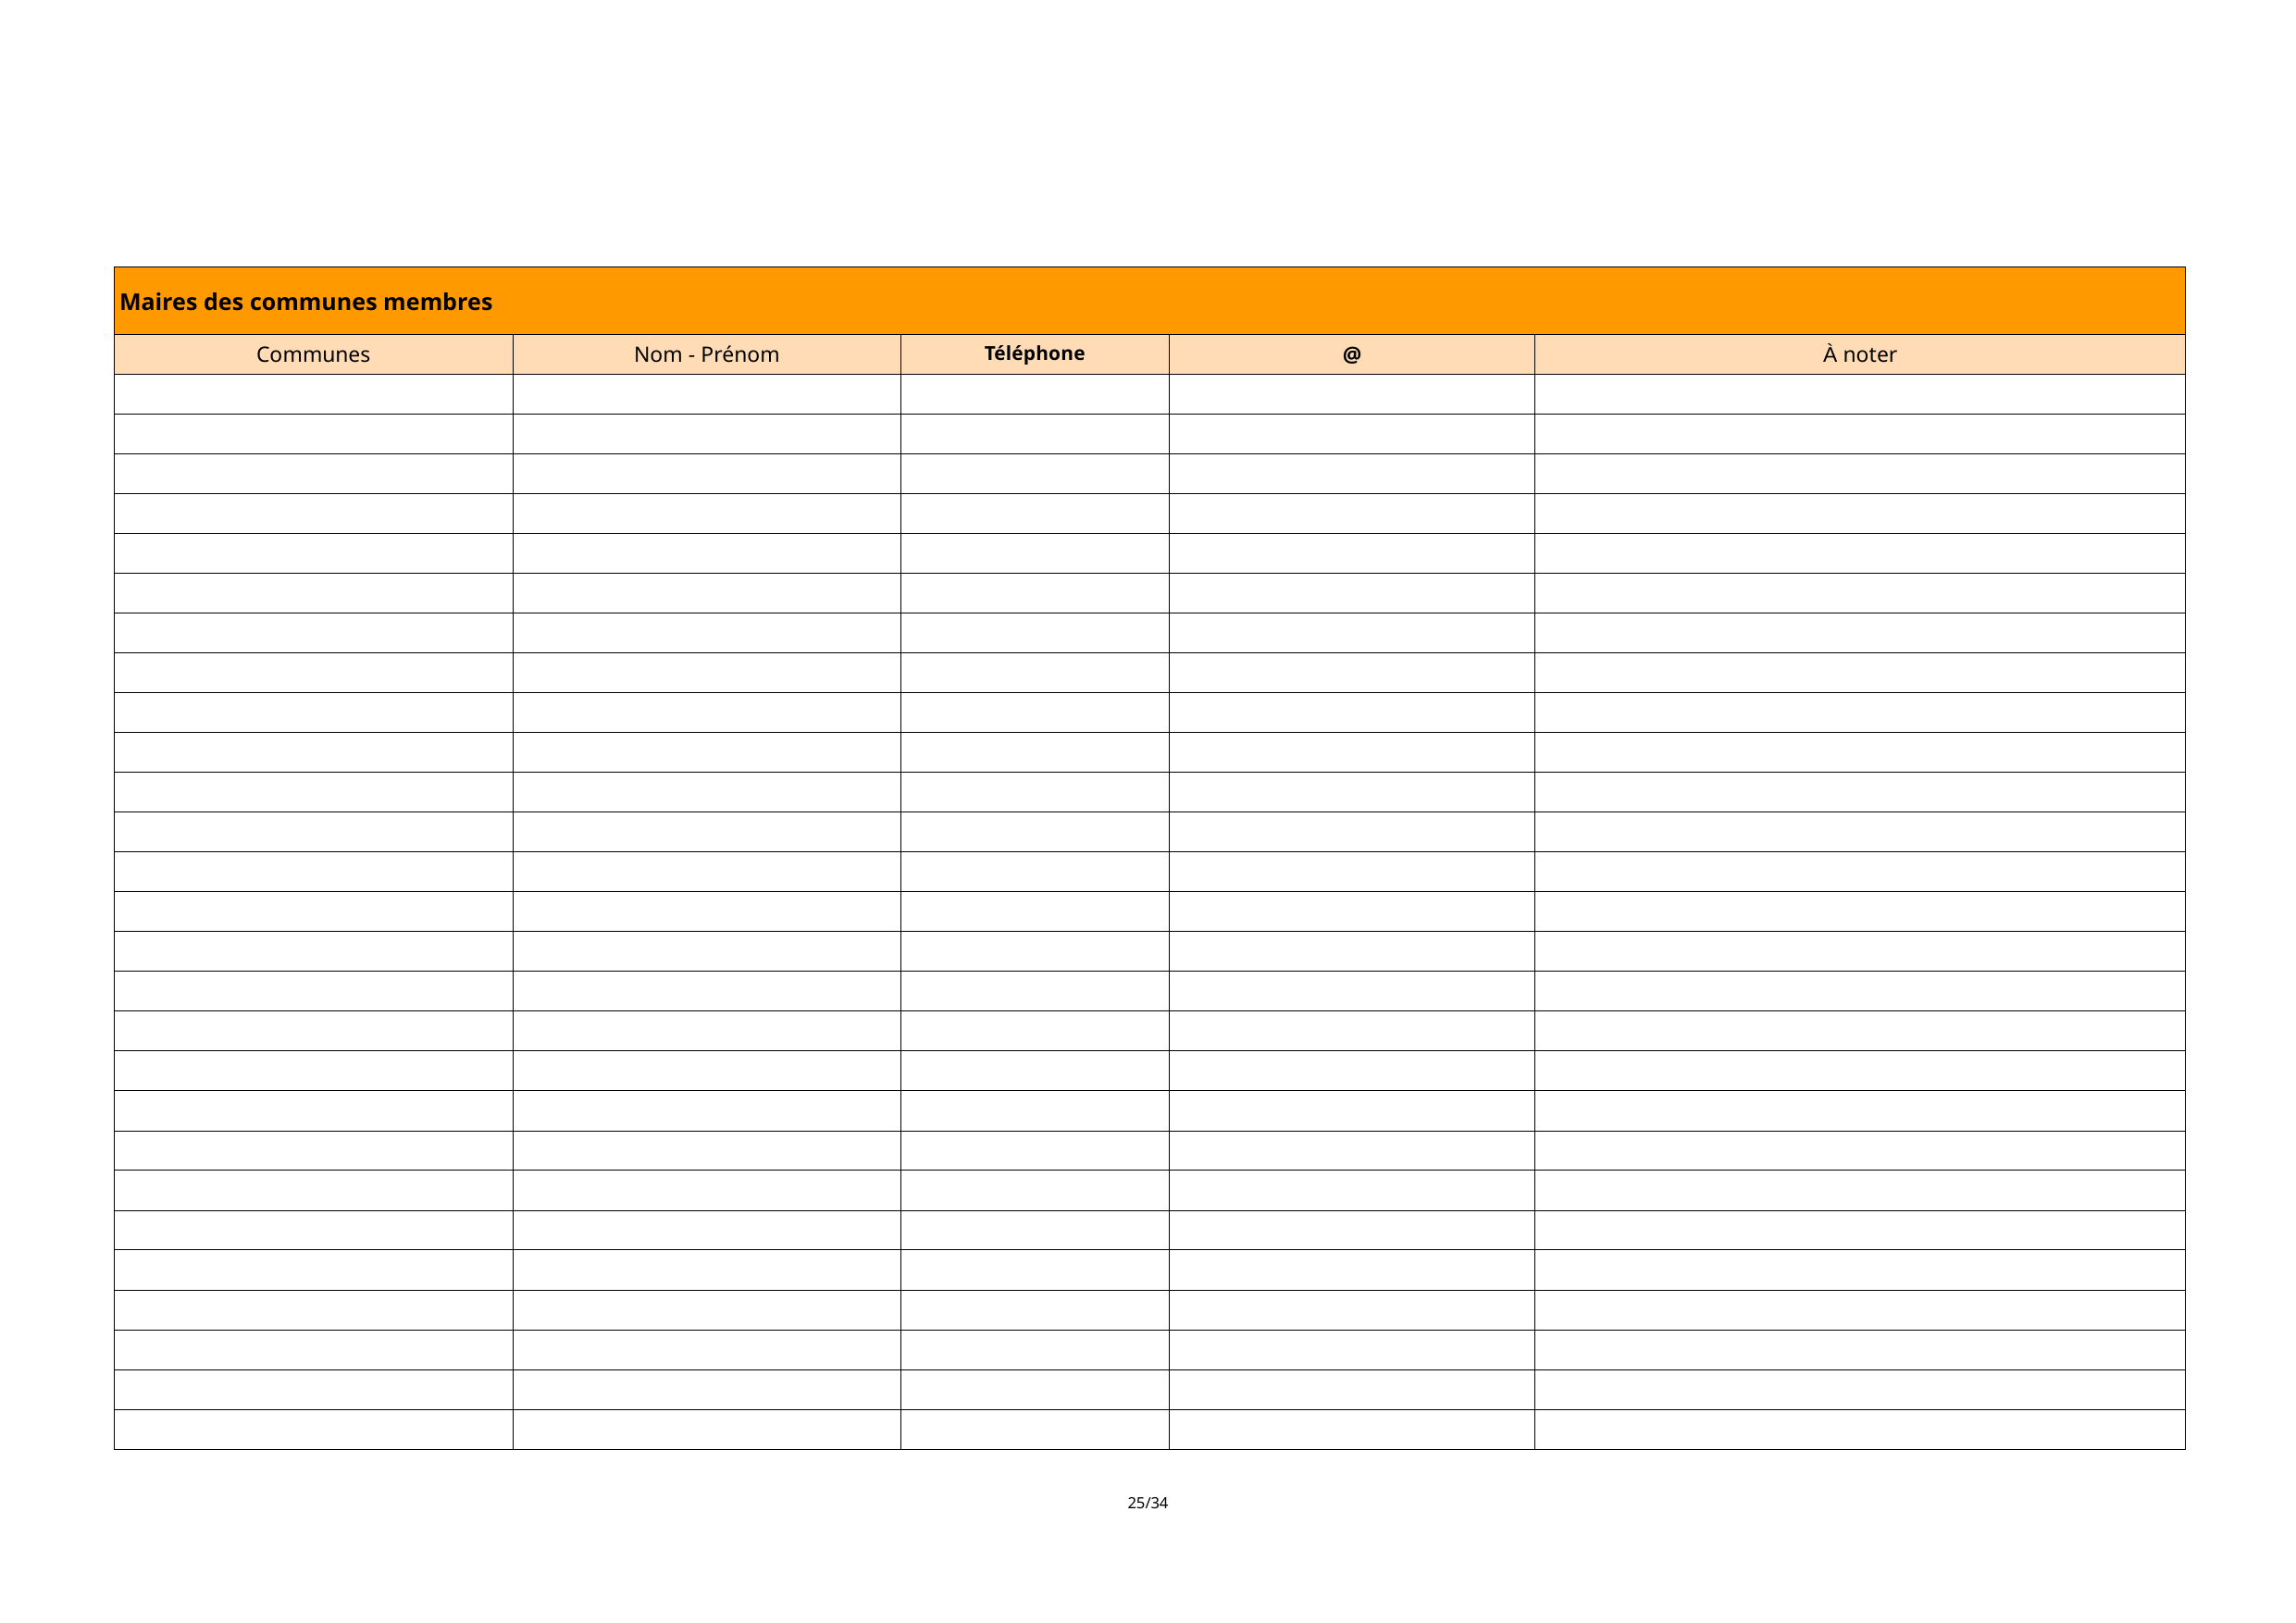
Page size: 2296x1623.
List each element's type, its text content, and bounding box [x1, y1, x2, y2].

table_cell [115, 1051, 513, 1090]
table_cell [514, 1370, 900, 1408]
table_cell [1170, 1171, 1534, 1209]
table_cell [1535, 1291, 2185, 1329]
table_cell [514, 454, 900, 493]
table_cell [1535, 1250, 2185, 1289]
table_cell [1170, 972, 1534, 1010]
table_cell [1535, 1410, 2185, 1449]
table_cell [901, 693, 1169, 732]
table_cell [514, 1011, 900, 1050]
table_cell [514, 1211, 900, 1249]
table_cell [901, 1011, 1169, 1050]
table_cell [514, 1171, 900, 1209]
table_cell [514, 693, 900, 732]
table_cell [1170, 653, 1534, 692]
table_cell [514, 574, 900, 613]
table_cell [901, 773, 1169, 812]
table_cell [901, 1370, 1169, 1408]
table_cell [901, 454, 1169, 493]
table_cell [514, 932, 900, 971]
table_cell [514, 1132, 900, 1170]
table_cell [901, 1291, 1169, 1329]
table_cell [1170, 415, 1534, 453]
table_cell [901, 1091, 1169, 1130]
table_cell [514, 892, 900, 931]
table_cell [1535, 972, 2185, 1010]
table_cell [1535, 653, 2185, 692]
table_cell [115, 1250, 513, 1289]
table_cell [115, 494, 513, 533]
table_cell [1170, 1011, 1534, 1050]
table_cell [1170, 892, 1534, 931]
table_cell [901, 653, 1169, 692]
table_cell [1535, 1051, 2185, 1090]
table_cell [1535, 534, 2185, 573]
table_cell [514, 1091, 900, 1130]
table_cell [1170, 1370, 1534, 1408]
table_cell [115, 1370, 513, 1408]
table_cell [901, 494, 1169, 533]
table_cell [514, 812, 900, 851]
table_cell [514, 1331, 900, 1369]
table_cell [901, 1051, 1169, 1090]
table_cell Communes [115, 335, 513, 374]
table_cell [115, 574, 513, 613]
table_cell [514, 1291, 900, 1329]
table_cell [514, 972, 900, 1010]
table_cell [1170, 1250, 1534, 1289]
table_cell [901, 1211, 1169, 1249]
table_cell [115, 1211, 513, 1249]
table_cell [1170, 1132, 1534, 1170]
table_cell [115, 454, 513, 493]
table_cell [901, 574, 1169, 613]
table_cell [1170, 773, 1534, 812]
table_cell [1170, 1051, 1534, 1090]
table_cell [115, 1331, 513, 1369]
table_cell [1535, 1011, 2185, 1050]
table_cell [1535, 1171, 2185, 1209]
table_cell Téléphone [901, 335, 1169, 374]
table_cell À noter [1535, 335, 2185, 374]
table_cell [1170, 613, 1534, 652]
table_cell [115, 1132, 513, 1170]
table_cell [115, 1410, 513, 1449]
table_cell [1170, 375, 1534, 414]
table_cell [115, 375, 513, 414]
table_cell [901, 812, 1169, 851]
table_cell [1535, 375, 2185, 414]
table_cell [115, 415, 513, 453]
table_cell [115, 653, 513, 692]
table_cell [1535, 1091, 2185, 1130]
table_cell [514, 494, 900, 533]
table_cell [1170, 1291, 1534, 1329]
table_cell [514, 613, 900, 652]
table_cell [1535, 892, 2185, 931]
table_cell [115, 613, 513, 652]
table_cell Nom - Prénom [514, 335, 900, 374]
table_cell [115, 1011, 513, 1050]
table_cell [115, 932, 513, 971]
table_cell [901, 932, 1169, 971]
table_cell [901, 1331, 1169, 1369]
table_cell [1535, 494, 2185, 533]
table_cell [1535, 613, 2185, 652]
table_cell [1170, 1091, 1534, 1130]
table_cell [1535, 733, 2185, 772]
table_cell [115, 972, 513, 1010]
table_cell [901, 733, 1169, 772]
table_cell [1170, 852, 1534, 891]
table_cell [115, 773, 513, 812]
table_cell [514, 375, 900, 414]
table_cell [514, 1410, 900, 1449]
table_cell [901, 534, 1169, 573]
table_cell [901, 1410, 1169, 1449]
table_cell [115, 1291, 513, 1329]
table_cell [115, 852, 513, 891]
table_cell [901, 972, 1169, 1010]
table_cell [1535, 773, 2185, 812]
table_cell [514, 1250, 900, 1289]
table_cell [514, 534, 900, 573]
table_cell [1535, 693, 2185, 732]
table_cell [1170, 1211, 1534, 1249]
table_cell [1535, 1132, 2185, 1170]
table_cell [901, 375, 1169, 414]
table_cell [901, 613, 1169, 652]
table_cell [514, 1051, 900, 1090]
table_cell [115, 892, 513, 931]
table_cell [1535, 852, 2185, 891]
table_cell [115, 1171, 513, 1209]
table_cell [1535, 574, 2185, 613]
table_cell [901, 852, 1169, 891]
table_cell [115, 534, 513, 573]
table_cell [514, 415, 900, 453]
table_cell [1170, 932, 1534, 971]
table_cell [901, 892, 1169, 931]
table_cell [115, 1091, 513, 1130]
table_cell [1535, 454, 2185, 493]
table_cell [115, 733, 513, 772]
table_cell [901, 1171, 1169, 1209]
table_cell [514, 733, 900, 772]
table_cell [1170, 1410, 1534, 1449]
table_cell [1535, 812, 2185, 851]
table_cell [514, 773, 900, 812]
table_cell [1535, 932, 2185, 971]
table_cell [1170, 693, 1534, 732]
table_cell [115, 693, 513, 732]
table_cell [901, 415, 1169, 453]
table_header Maires des communes membres [115, 267, 2185, 334]
table_cell [1170, 812, 1534, 851]
table_cell [1535, 1331, 2185, 1369]
table_cell [514, 852, 900, 891]
table_cell [1535, 1370, 2185, 1408]
table_cell [1535, 415, 2185, 453]
table_cell [115, 812, 513, 851]
table_cell [1535, 1211, 2185, 1249]
table_cell [1170, 1331, 1534, 1369]
table_cell [901, 1132, 1169, 1170]
table_cell @ [1170, 335, 1534, 374]
table_cell [1170, 574, 1534, 613]
table_cell [901, 1250, 1169, 1289]
table_cell [1170, 494, 1534, 533]
table_cell [514, 653, 900, 692]
table_cell [1170, 733, 1534, 772]
table_cell [1170, 534, 1534, 573]
table_cell [1170, 454, 1534, 493]
